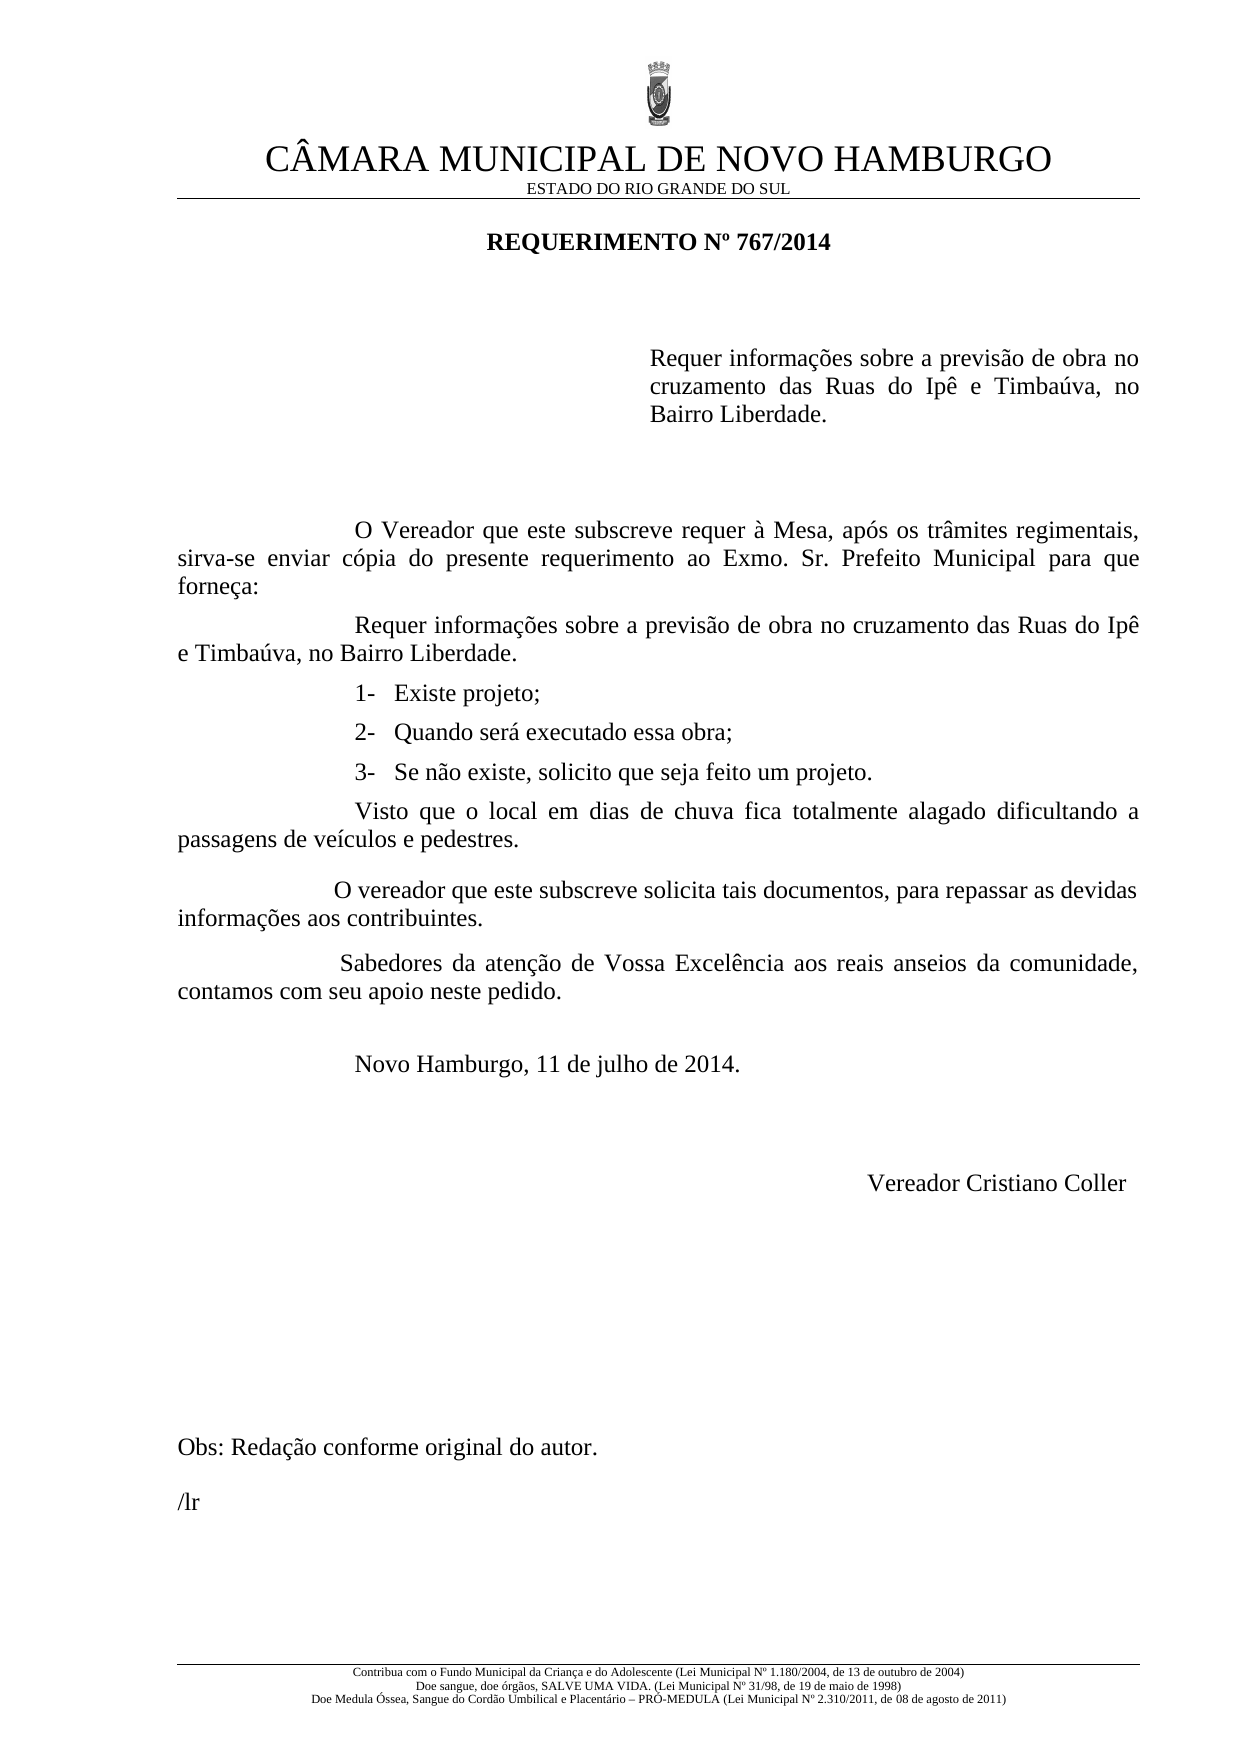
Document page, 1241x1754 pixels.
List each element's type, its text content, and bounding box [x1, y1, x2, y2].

text 3- Se não existe, solicito que seja feito um projeto. [177, 758, 1140, 786]
text 1- Existe projeto; [177, 679, 1140, 706]
text Novo Hamburgo, 11 de julho de 2014. [177, 1051, 1140, 1078]
text 2- Quando será executado essa obra; [177, 718, 1140, 746]
text Obs: Redação conforme original do autor. [177, 1433, 1140, 1461]
list Sabedores da atenção de Vossa Excelência aos reais anseios da comunidade, contamos com seu apoio neste pedido. [177, 949, 1140, 1005]
text Visto que o local em dias de chuva fica totalmente alagado dificultando a passagens de veículos e pedestres. [177, 797, 1140, 853]
text Vereador Cristiano Coller [177, 1169, 1140, 1197]
text Requer informações sobre a previsão de obra no cruzamento das Ruas do Ipê e Timbaúva, no Bairro Liberdade. [649, 344, 1140, 428]
title REQUERIMENTO Nº 767/2014 [177, 228, 1140, 256]
text O Vereador que este subscreve requer à Mesa, após os trâmites regimentais, sirva-se enviar cópia do presente requerimento ao Exmo. Sr. Prefeito Municipal para que forneça: [177, 516, 1140, 599]
text /lr [177, 1488, 1140, 1516]
list O vereador que este subscreve solicita tais documentos, para repassar as devidas informações aos contribuintes. [177, 876, 1140, 932]
text Requer informações sobre a previsão de obra no cruzamento das Ruas do Ipê e Timbaúva, no Bairro Liberdade. [177, 611, 1140, 667]
